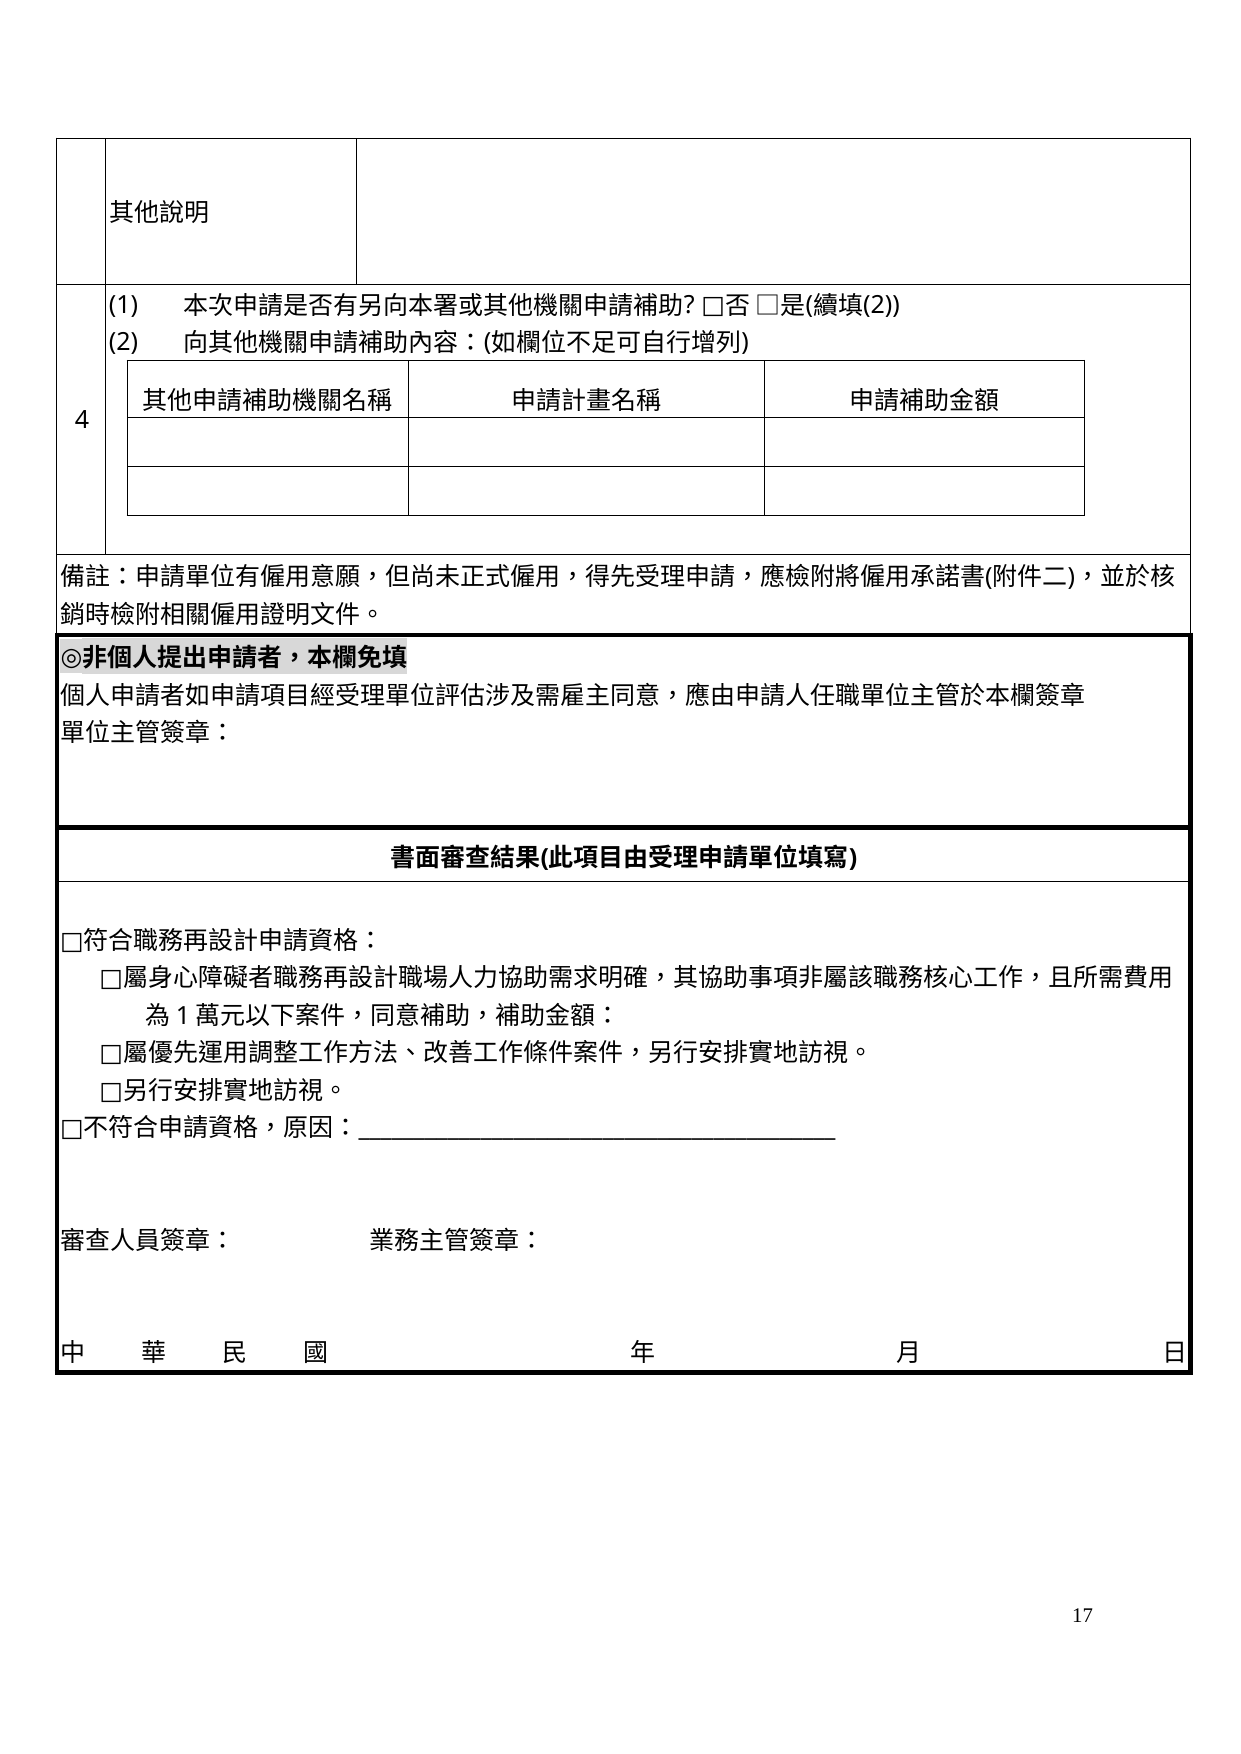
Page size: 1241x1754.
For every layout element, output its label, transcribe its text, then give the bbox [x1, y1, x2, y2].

table_cell [128, 467, 408, 515]
table_header 申請補助金額 [765, 361, 1084, 417]
table_cell [409, 467, 764, 515]
table_cell [765, 418, 1084, 466]
table_cell [357, 139, 1190, 284]
table_cell ◎非個人提出申請者，本欄免填 個人申請者如申請項目經受理單位評估涉及需雇主同意，應由申請人任職單位主管於本欄簽章 單位主管簽章： [59, 637, 1188, 825]
table_cell [409, 418, 764, 466]
table_cell 其他說明 [106, 139, 356, 284]
table_cell 書面審查結果(此項目由受理申請單位填寫) [59, 830, 1188, 881]
table_cell [57, 139, 105, 284]
table_cell 備註：申請單位有僱用意願，但尚未正式僱用，得先受理申請，應檢附將僱用承諾書(附件二)，並於核銷時檢附相關僱用證明文件。 [57, 555, 1190, 632]
table_cell 4 [57, 285, 105, 553]
table_cell [128, 418, 408, 466]
table_cell 本次申請是否有另向本署或其他機關申請補助? □否 □是(續填(2)) 向其他機關申請補助內容：(如欄位不足可自行增列) [106, 285, 1190, 553]
table_header 其他申請補助機關名稱 [128, 361, 408, 417]
table_header 申請計畫名稱 [409, 361, 764, 417]
table_cell [765, 467, 1084, 515]
table_cell □符合職務再設計申請資格： □屬身心障礙者職務再設計職場人力協助需求明確，其協助事項非屬該職務核心工作，且所需費用為1萬元以下案件，同意補助，補助金額： □屬優先運用調整工作方法、改善工作條件案件，另行安排實地訪視。 □另行安排實地訪視。 □不符合申請資格，原因：___________________________________________ 審查人員簽章： 業務主管簽章： 中華民國 年 月 日 [59, 882, 1188, 1370]
